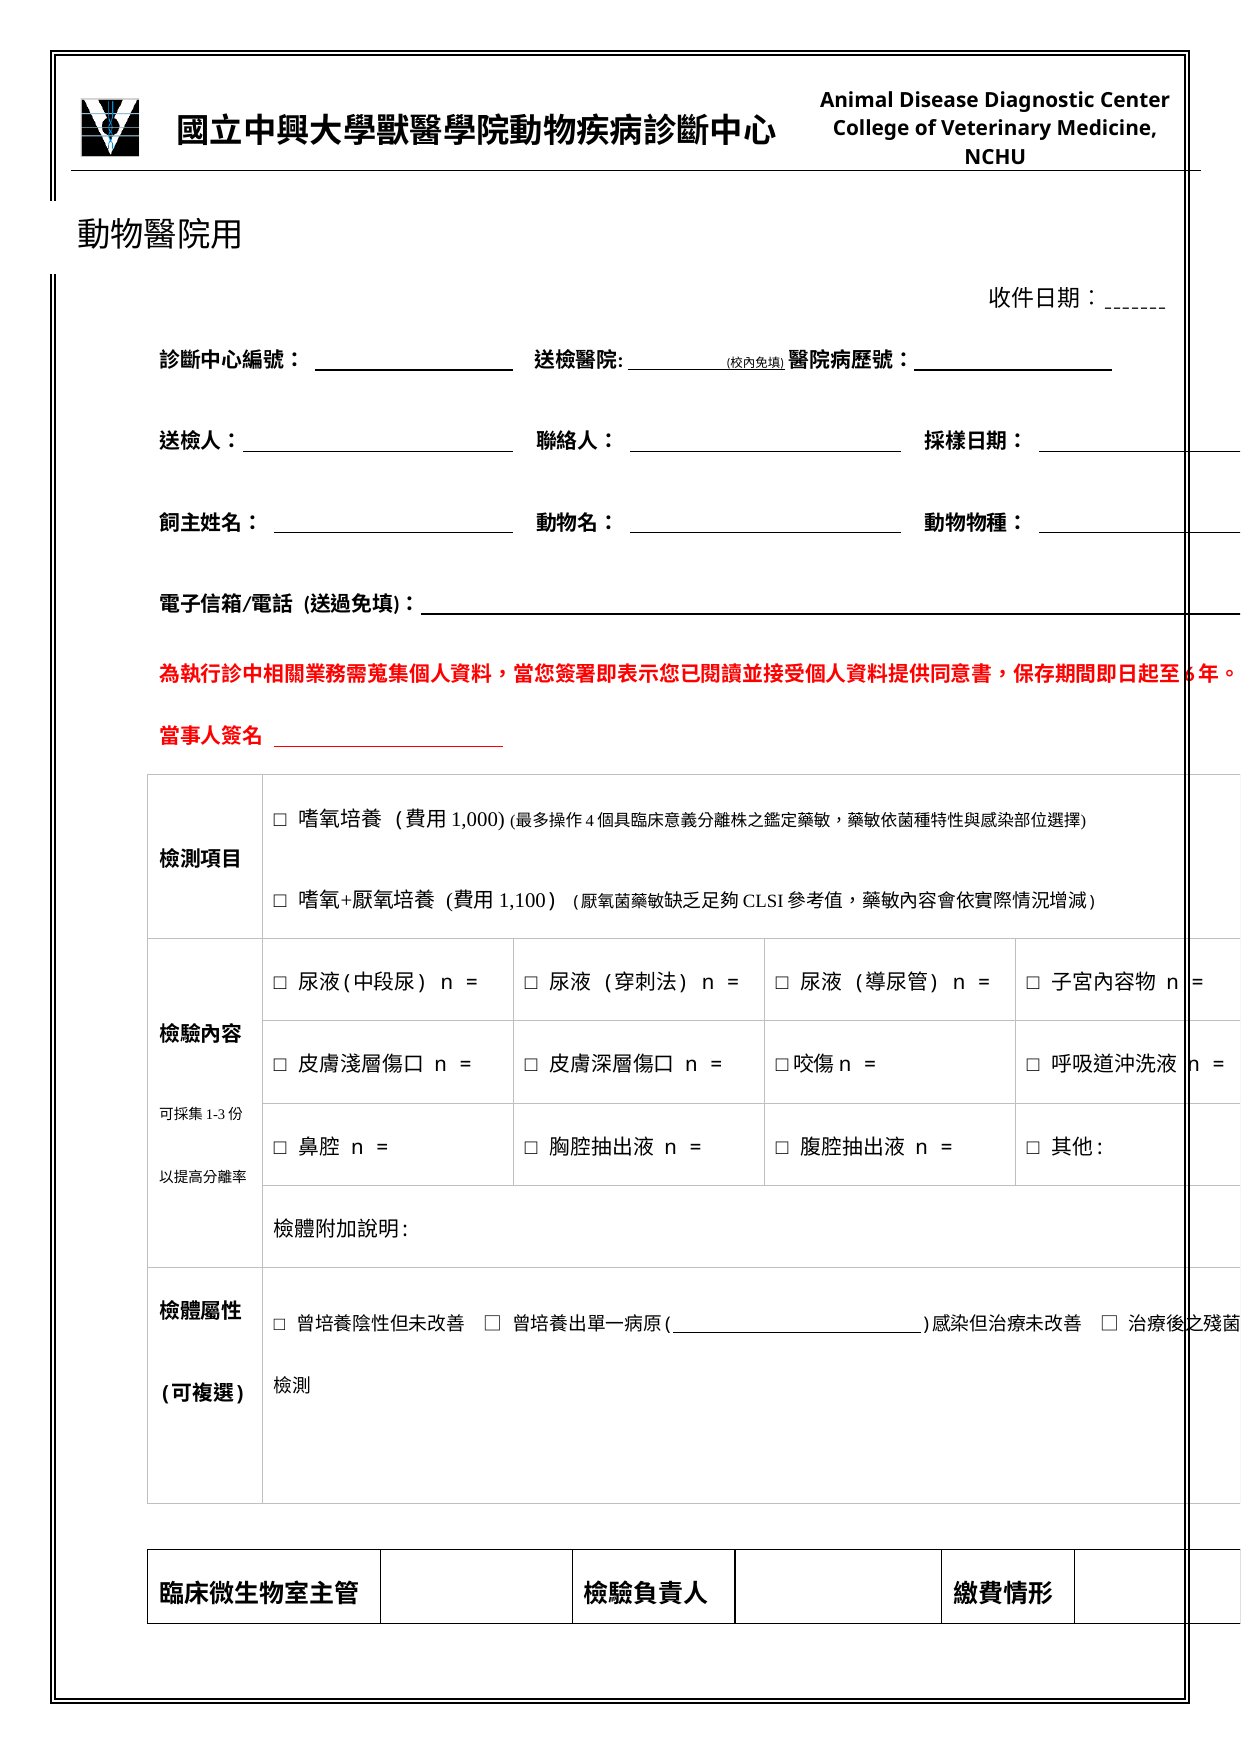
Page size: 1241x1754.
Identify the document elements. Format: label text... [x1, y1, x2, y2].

table_cell □ 尿液 (導尿管) n = [765, 939, 1015, 1020]
table_cell = [1190, 939, 1240, 1020]
table_cell □ 曾培養陰性但未改善 □ 曾培養出單一病原( )感染但治療未改善 □ 治療後之殘菌檢測 □ 正在使用抗生素: ，已使用 (日/週)。 □ 曾使用抗生素但已停藥 (日/週)，先前使用抗生素為: ，使用了 (日/週)。 □ 可能真菌感染 □ 醫療處置48小時後或住院後感染 □ 懷疑感染部位受腫瘤影響 □ 懷疑免疫抑制 □ 其它說明: [1190, 1268, 1240, 1503]
table_cell □ 子宮內容物 n [1016, 939, 1184, 1020]
table_cell 為執行診中相關業務需蒐集個人資料，當您簽署即表示您已閱讀並接受個人資料提供同意書，保存期間即日起至6年。當事人簽名 [148, 631, 1184, 774]
table_cell 為執行診中相關業務需蒐集個人資料，當您簽署即表示您已閱讀並接受個人資料提供同意書，保存期間即日起至6年。當事人簽名 [1190, 631, 1240, 774]
table_cell n = [1190, 1021, 1240, 1102]
table_header 診斷中心編號： 送檢醫院: (校內免填) 醫院病歷號： [148, 317, 1184, 398]
table_cell [1190, 452, 1240, 479]
table_cell [1190, 479, 1240, 532]
table_cell □ 曾培養陰性但未改善 □ 曾培養出單一病原( )感染但治療未改善 □ 治療後之殘菌檢測 □ 正在使用抗生素: ，已使用 (日/週)。 □ 曾使用抗生素但已停藥 (日/週)，先前使用抗生素為: ，使用了 (日/週)。 □ 可能真菌感染 □ 醫療處置48小時後或住院後感染 □ 懷疑感染部位受腫瘤影響 □ 懷疑免疫抑制 □ 其它說明: [263, 1268, 1184, 1503]
table_cell 動物物種： [913, 479, 1184, 561]
table_cell □ 胸腔抽出液 n = [514, 1104, 764, 1185]
text 動物醫院用 [53, 208, 268, 256]
table_cell 動物名： [525, 479, 913, 561]
table_cell □ 其他: [1016, 1104, 1184, 1185]
table_cell [1190, 561, 1240, 613]
table_cell 檢驗內容 可採集1-3份以提高分離率 [148, 939, 262, 1267]
table_cell □ 皮膚淺層傷口 n = [263, 1021, 513, 1102]
table_header [1190, 317, 1240, 398]
table_cell 檢體屬性 (可複選) [148, 1268, 262, 1503]
table_cell □ 呼吸道沖洗液 [1016, 1021, 1184, 1102]
table_cell □ 腹腔抽出液 n = [765, 1104, 1015, 1185]
table_cell □ 皮膚深層傷口 n = [514, 1021, 764, 1102]
table_cell 送檢人： [148, 398, 524, 479]
table_cell [1190, 533, 1240, 561]
table_cell [1190, 615, 1240, 631]
table_cell □ 咬傷n = [765, 1021, 1015, 1102]
table_cell 電子信箱/電話 (送過免填)： [148, 561, 1184, 631]
table_cell 採樣日期： [913, 398, 1184, 479]
table_cell 飼主姓名： [148, 479, 524, 561]
table_cell □ 尿液 (穿刺法) n = [514, 939, 764, 1020]
table_cell □ 尿液(中段尿) n = [263, 939, 513, 1020]
table_cell 檢測項目 [148, 775, 262, 938]
table_cell 檢體附加說明: [263, 1186, 1184, 1267]
table_cell 聯絡人： [525, 398, 913, 479]
table_cell [1190, 775, 1240, 938]
table_cell [1190, 1104, 1240, 1185]
table_cell [1190, 398, 1240, 451]
table_cell □ 嗜氧培養 (費用1,000) (最多操作4個具臨床意義分離株之鑑定藥敏，藥敏依菌種特性與感染部位選擇) □ 嗜氧+厭氧培養 (費用1,100) (厭氧菌藥敏缺乏足夠CLSI參考值，藥敏內容會依實際情況增減) [263, 775, 1184, 938]
text 收件日期︰ˍˍˍˍˍˍˍ [192, 254, 1166, 317]
table_cell [1190, 1186, 1240, 1267]
table_cell □ 鼻腔 n = [263, 1104, 513, 1185]
